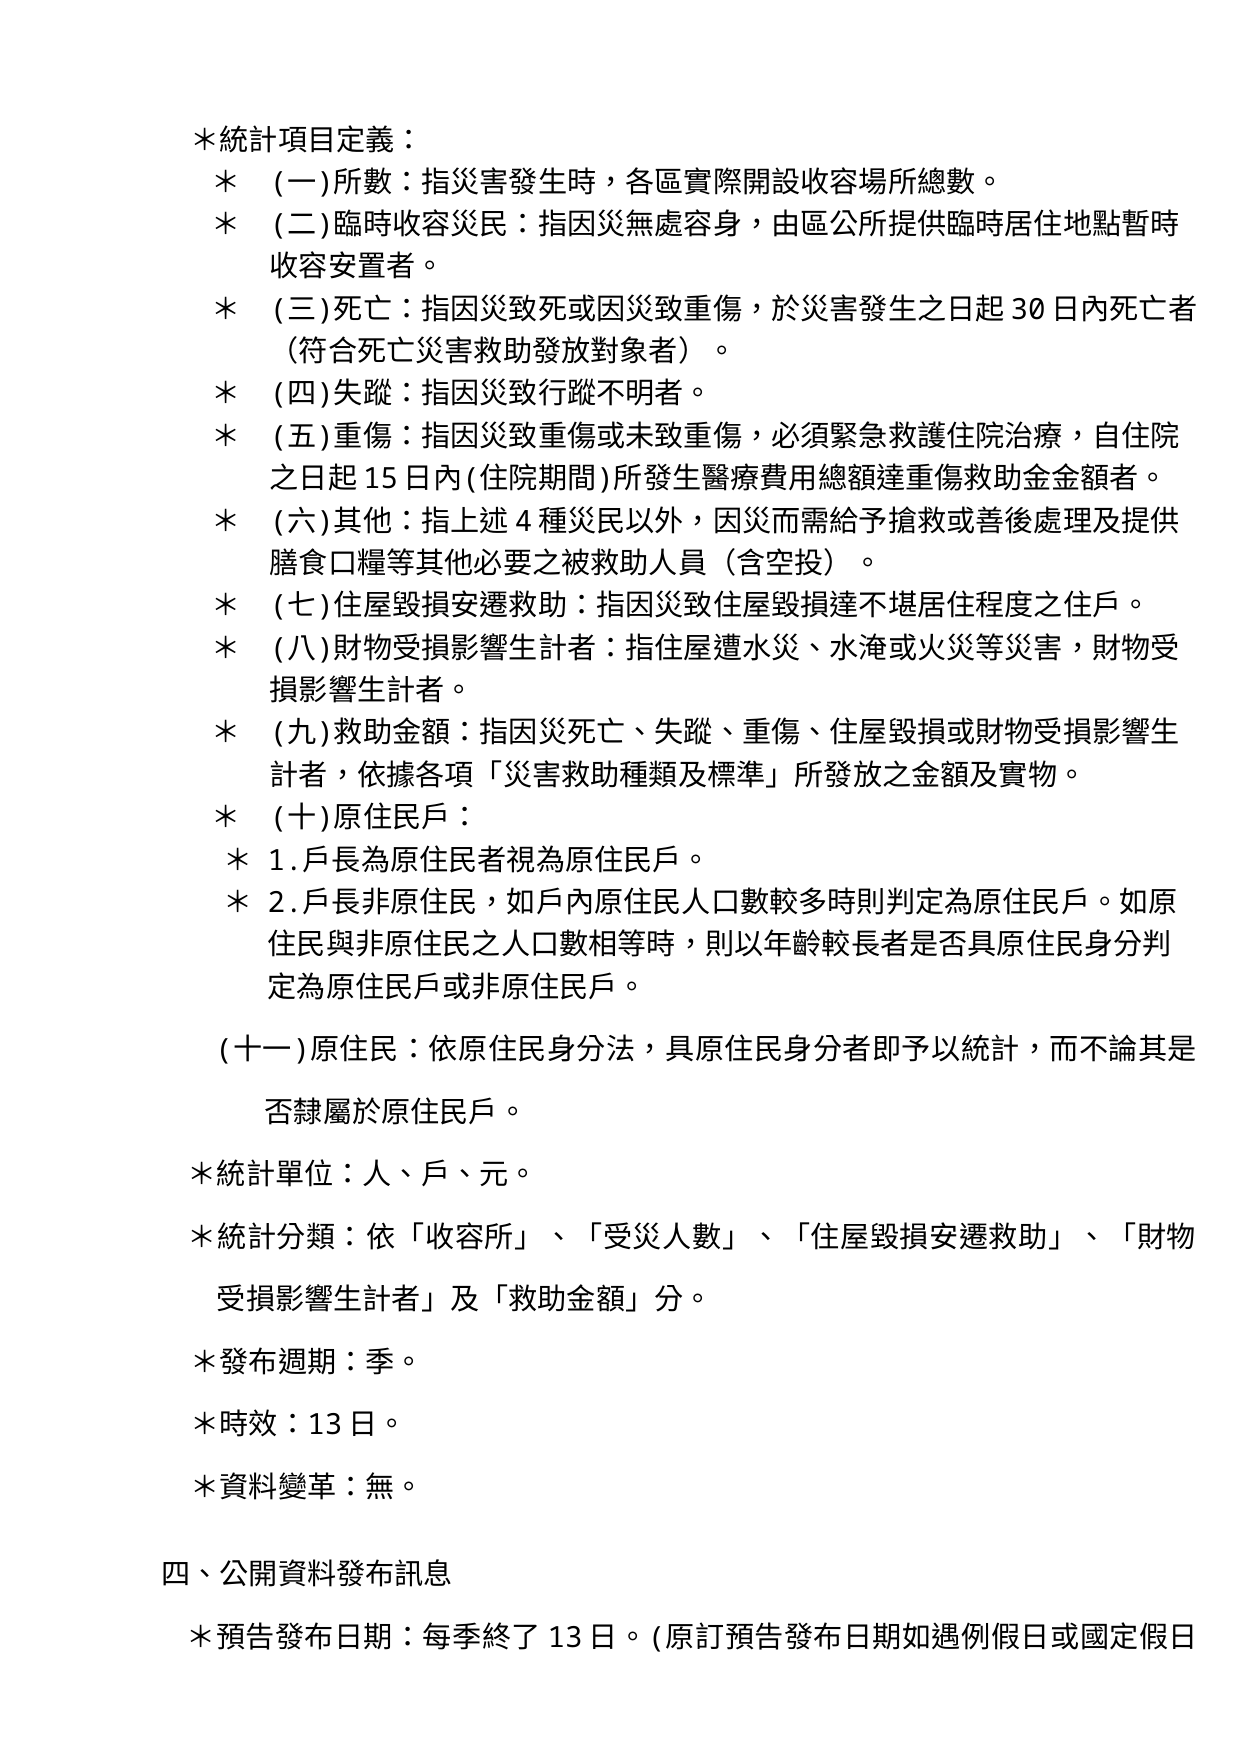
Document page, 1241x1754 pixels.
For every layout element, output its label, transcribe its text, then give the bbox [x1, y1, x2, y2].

table_header 統計資料背景說明 資料種類：社會救助統計 資料項目：臺中市大雅區遭受災害救助情形 一、發布及編製機關單位 ＊發布機關、單位：臺中市大雅區公所會計室 ＊編製單位：臺中市大雅區公所社會課 ＊聯絡電話：04-25663316#248 ＊傳真：04-25690081 ＊電子信箱：b5410@taichung.gov.tw 二、發布形式 口頭： （ ）記者會或說明會 書面： （ ）新聞稿 （ ）報表 （ ）書刊，刊名： ＊電子媒體： （V）線上書刊及資料庫，網址： http://govstat.taichung.gov.tw/TCSTAT/Page/kcg01_2.aspx?Mid1=387700000A （ ）磁片 （ ）光碟片 （ ）其他 三、資料範圍、週期及時效 ＊統計地區範圍及對象：凡在本區轄內遭遇重大災害損失，予以救助者，均為統計對象。 ＊統計標準時間： (一)第1季以1至3月、第2季以4至6月、第3季以7至9月、第4季以10至12月災害款項發放後之災害發生事實為準。 (二)遇重大災害發生時得隨時要求提供資料。 ＊統計項目定義： (一)所數：指災害發生時，各區實際開設收容場所總數。 (二)臨時收容災民：指因災無處容身，由區公所提供臨時居住地點暫時收容安置者。 (三)死亡：指因災致死或因災致重傷，於災害發生之日起30日內死亡者（符合死亡災害救助發放對象者）。 (四)失蹤：指因災致行蹤不明者。 (五)重傷：指因災致重傷或未致重傷，必須緊急救護住院治療，自住院之日起15日內(住院期間)所發生醫療費用總額達重傷救助金金額者。 (六)其他：指上述4種災民以外，因災而需給予搶救或善後處理及提供膳食口糧等其他必要之被救助人員（含空投）。 (七)住屋毀損安遷救助：指因災致住屋毀損達不堪居住程度之住戶。 (八)財物受損影響生計者：指住屋遭水災、水淹或火災等災害，財物受損影響生計者。 (九)救助金額：指因災死亡、失蹤、重傷、住屋毀損或財物受損影響生計者，依據各項「災害救助種類及標準」所發放之金額及實物。 (十)原住民戶： 1.戶長為原住民者視為原住民戶。 2.戶長非原住民，如戶內原住民人口數較多時則判定為原住民戶。如原住民與非原住民之人口數相等時，則以年齡較長者是否具原住民身分判定為原住民戶或非原住民戶。 (十一)原住民：依原住民身分法，具原住民身分者即予以統計，而不論其是否隸屬於原住民戶。 ＊統計單位：人、戶、元。 ＊統計分類：依「收容所」、「受災人數」、「住屋毀損安遷救助」、「財物受損影響生計者」及「救助金額」分。 ＊發布週期：季。 ＊時效：13日。 ＊資料變革：無。 四、公開資料發布訊息 ＊預告發布日期：每季終了13日。(原訂預告發布日期如遇例假日或國定假日則延至下一個工作日發布) ＊同步發送單位：臺中市政府主計處。 五、資料品質 ＊統計指標編製方法與資料來源說明：依據本所社會課遭受災害救助情形資料編製。 ＊統計資料交叉查核及確保資料合理性之機制：由電腦系統自動進行加總交叉查核。 六、須注意及預定改變之事項：表號10720-03-01-3。 七、其他事項：無。 [150, 96, 1209, 1655]
